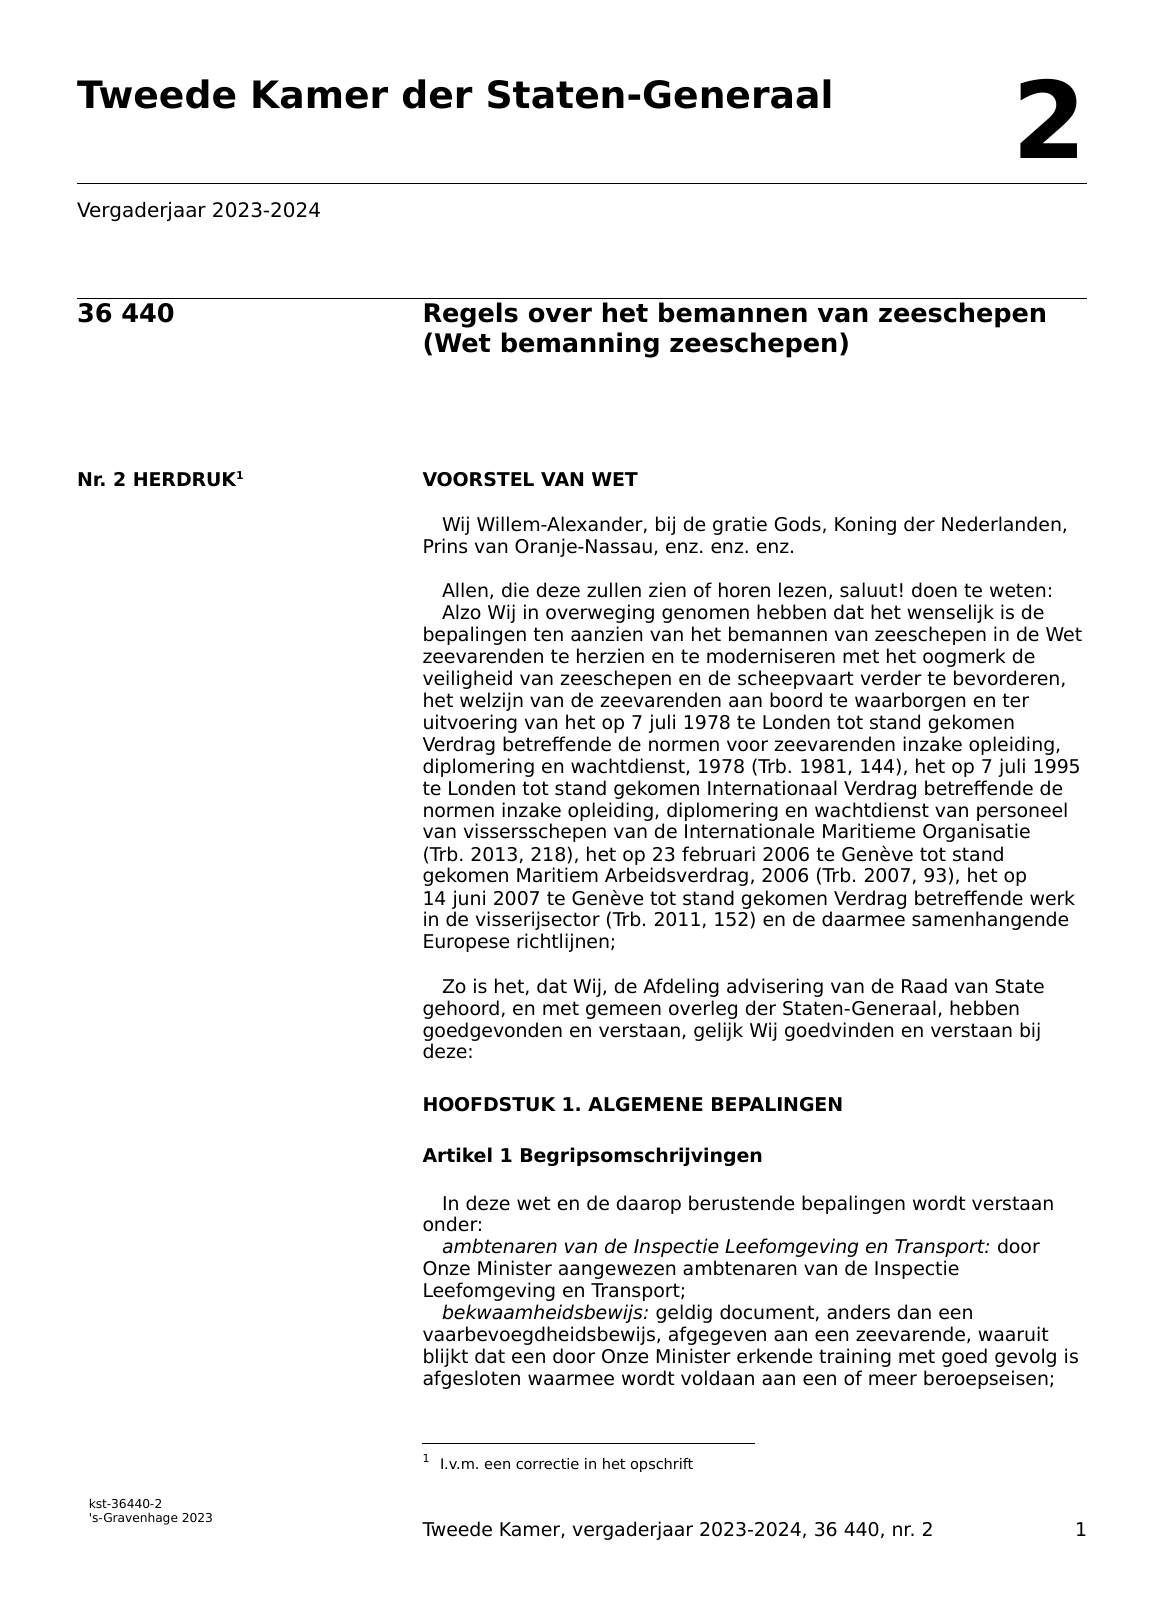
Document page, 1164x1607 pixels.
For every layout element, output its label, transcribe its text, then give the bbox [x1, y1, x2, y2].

text Zo is het, dat Wij, de Afdeling advisering van de Raad van State gehoord, en met gemeen overleg der Staten-Generaal, hebben goedgevonden en verstaan, gelijk Wij goedvinden en verstaan bij deze: [422, 976, 1087, 1063]
text Wij Willem-Alexander, bij de gratie Gods, Koning der Nederlanden, Prins van Oranje-Nassau, enz. enz. enz. [422, 513, 1087, 557]
subtitle 36 440 Regels over het bemannen van zeeschepen (Wet bemanning zeeschepen) [77, 299, 1087, 358]
subtitle HOOFDSTUK 1. ALGEMENE BEPALINGEN [422, 1093, 1087, 1115]
text I.v.m. een correctie in het opschrift [422, 1452, 1087, 1474]
table_header 2 [886, 59, 1087, 183]
subtitle Nr. 2 HERDRUK VOORSTEL VAN WET [77, 469, 1087, 491]
text In deze wet en de daarop berustende bepalingen wordt verstaan onder: [422, 1192, 1087, 1236]
text bekwaamheidsbewijs: geldig document, anders dan een vaarbevoegdheidsbewijs, afgegeven aan een zeevarende, waaruit blijkt dat een door Onze Minister erkende training met goed gevolg is afgesloten waarmee wordt voldaan aan een of meer beroepseisen; [422, 1302, 1087, 1390]
table_header Tweede Kamer der Staten-Generaal [77, 59, 886, 183]
text 's-Gravenhage 2023 [88, 1511, 323, 1525]
text Allen, die deze zullen zien of horen lezen, saluut! doen te weten: [422, 580, 1087, 602]
table_cell Vergaderjaar 2023-2024 [77, 184, 1087, 298]
subtitle Artikel 1 Begripsomschrijvingen [422, 1145, 1087, 1167]
text kst-36440-2 [88, 1497, 323, 1511]
text ambtenaren van de Inspectie Leefomgeving en Transport: door Onze Minister aangewezen ambtenaren van de Inspectie Leefomgeving en Transport; [422, 1236, 1087, 1302]
text Alzo Wij in overweging genomen hebben dat het wenselijk is de bepalingen ten aanzien van het bemannen van zeeschepen in de Wet zeevarenden te herzien en te moderniseren met het oogmerk de veiligheid van zeeschepen en de scheepvaart verder te bevorderen, het welzijn van de zeevarenden aan boord te waarborgen en ter uitvoering van het op 7 juli 1978 te Londen tot stand gekomen Verdrag betreffende de normen voor zeevarenden inzake opleiding, diplomering en wachtdienst, 1978 (Trb. 1981, 144), het op 7 juli 1995 te Londen tot stand gekomen Internationaal Verdrag betreffende de normen inzake opleiding, diplomering en wachtdienst van personeel van vissersschepen van de Internationale Maritieme Organisatie (Trb. 2013, 218), het op 23 februari 2006 te Genève tot stand gekomen Maritiem Arbeidsverdrag, 2006 (Trb. 2007, 93), het op 14 juni 2007 te Genève tot stand gekomen Verdrag betreffende werk in de visserijsector (Trb. 2011, 152) en de daarmee samenhangende Europese richtlijnen; [422, 602, 1087, 953]
